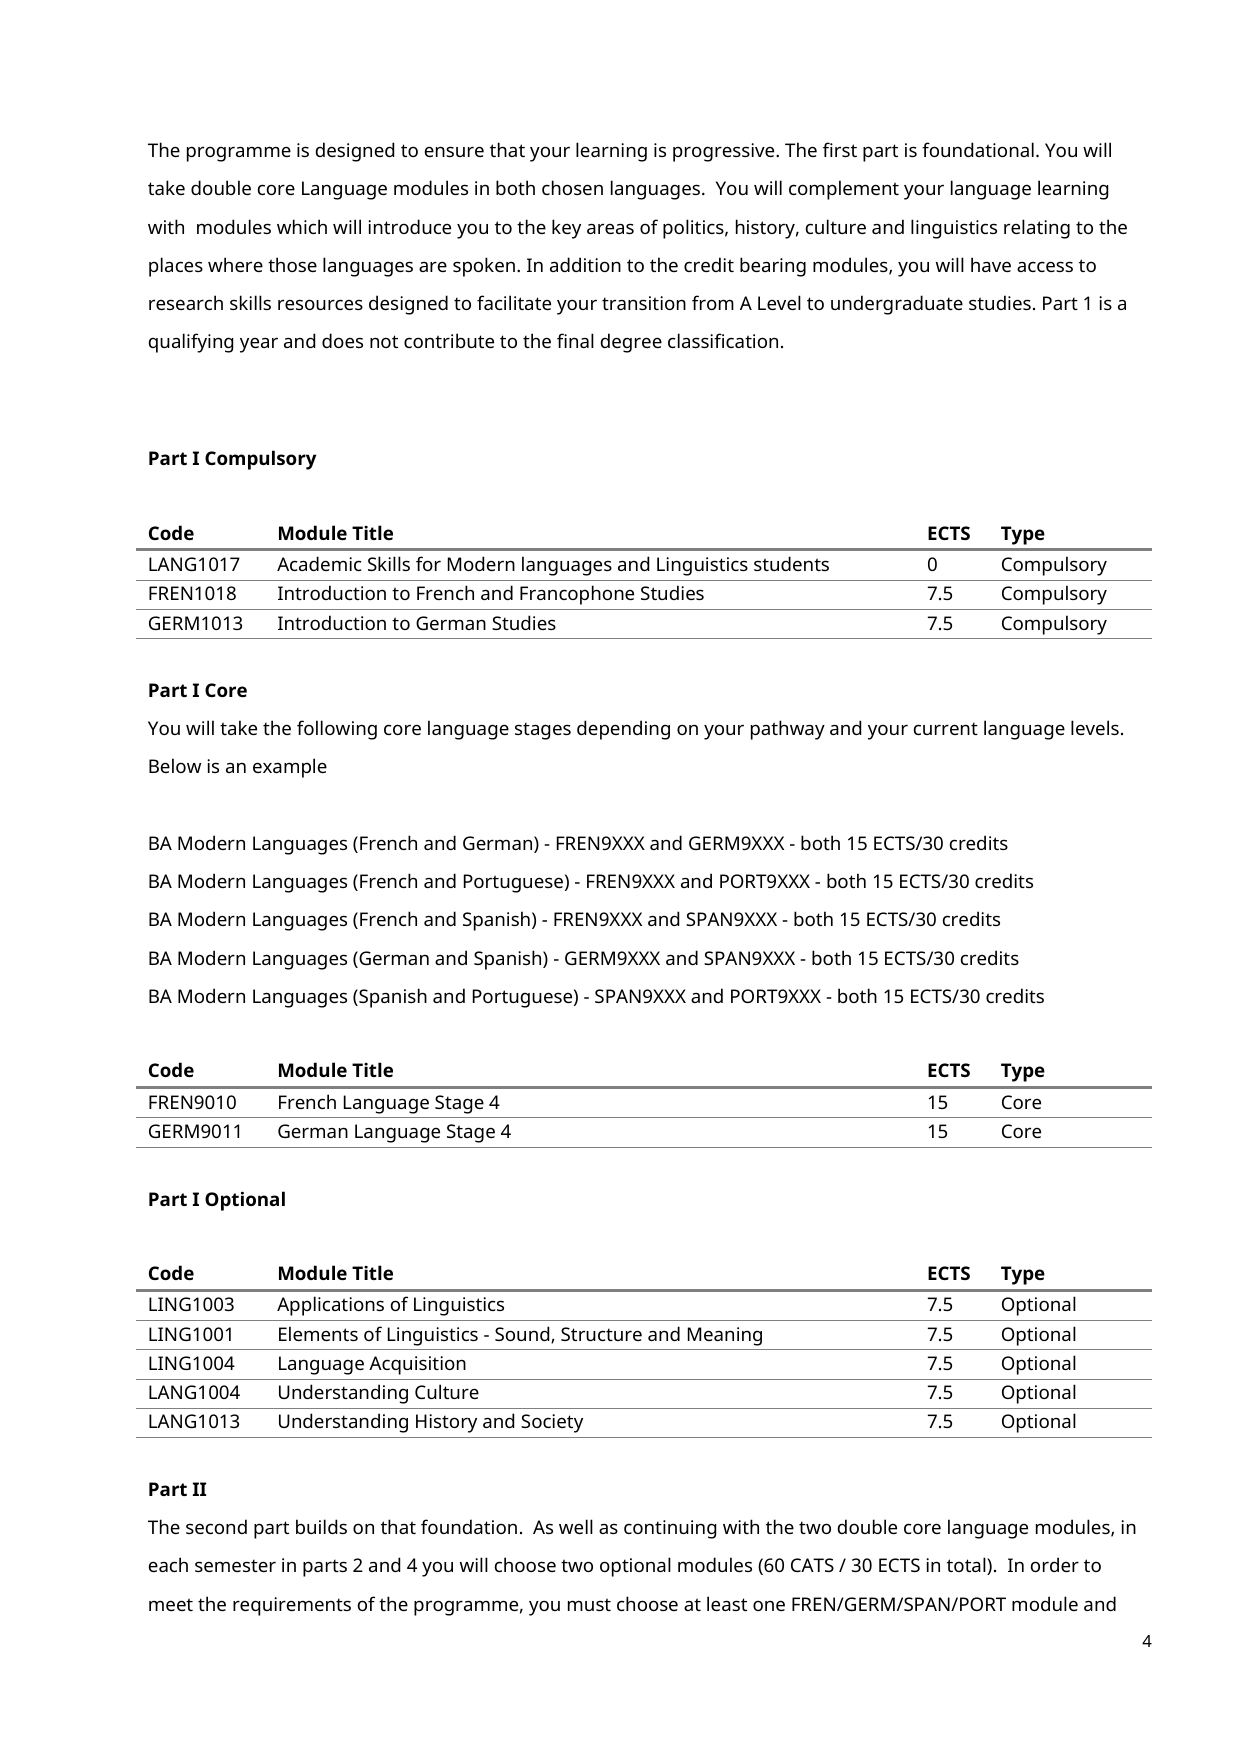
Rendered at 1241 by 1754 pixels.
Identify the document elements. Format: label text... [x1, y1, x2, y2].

table_cell The programme is designed to ensure that your learning is progressive. The first part is foundational. You will take double core Language modules in both chosen languages. You will complement your language learning with modules which will introduce you to the key areas of politics, history, culture and linguistics relating to the places where those languages are spoken. In addition to the credit bearing modules, you will have access to research skills resources designed to facilitate your transition from A Level to undergraduate studies. Part 1 is a qualifying year and does not contribute to the final degree classification. [136, 99, 1152, 407]
table_cell Compulsory [989, 610, 1152, 638]
table_cell Elements of Linguistics - Sound, Structure and Meaning [266, 1321, 916, 1349]
table_cell Language Acquisition [266, 1350, 916, 1378]
table_cell Core [989, 1118, 1152, 1147]
table_cell German Language Stage 4 [266, 1118, 916, 1147]
table_cell ECTS [916, 1058, 989, 1086]
table_cell 0 [916, 551, 989, 579]
table_cell 7.5 [916, 1380, 989, 1408]
table_cell 15 [916, 1089, 989, 1117]
table_cell GERM9011 [136, 1118, 266, 1147]
table_cell Module Title [266, 1058, 916, 1086]
table_cell Part I Core You will take the following core language stages depending on your pathway and your current language levels. Below is an example BA Modern Languages (French and German) - FREN9XXX and GERM9XXX - both 15 ECTS/30 credits BA Modern Languages (French and Portuguese) - FREN9XXX and PORT9XXX - both 15 ECTS/30 credits BA Modern Languages (French and Spanish) - FREN9XXX and SPAN9XXX - both 15 ECTS/30 credits BA Modern Languages (German and Spanish) - GERM9XXX and SPAN9XXX - both 15 ECTS/30 credits BA Modern Languages (Spanish and Portuguese) - SPAN9XXX and PORT9XXX - both 15 ECTS/30 credits [136, 639, 1152, 1058]
table_cell Optional [989, 1380, 1152, 1408]
table_cell Code [136, 1058, 266, 1086]
table_cell Type [989, 1058, 1152, 1086]
table_cell Type [989, 1260, 1152, 1288]
table_cell Optional [989, 1321, 1152, 1349]
table_cell 7.5 [916, 1350, 989, 1378]
table_cell Part I Optional [136, 1148, 1152, 1260]
table_cell Code [136, 1260, 266, 1288]
table_cell Compulsory [989, 551, 1152, 579]
table_cell FREN9010 [136, 1089, 266, 1117]
table_cell Optional [989, 1350, 1152, 1378]
table_cell LANG1013 [136, 1409, 266, 1437]
table_cell Introduction to German Studies [266, 610, 916, 638]
table_cell 7.5 [916, 610, 989, 638]
table_cell Module Title [266, 520, 916, 548]
table_cell Compulsory [989, 581, 1152, 609]
table_cell 15 [916, 1118, 989, 1147]
table_cell ECTS [916, 1260, 989, 1288]
table_cell Module Title [266, 1260, 916, 1288]
table_cell Part I Compulsory [136, 407, 1152, 520]
table_cell French Language Stage 4 [266, 1089, 916, 1117]
table_cell 7.5 [916, 1321, 989, 1349]
table_cell Introduction to French and Francophone Studies [266, 581, 916, 609]
table_cell Understanding Culture [266, 1380, 916, 1408]
table_cell ECTS [916, 520, 989, 548]
table_cell LANG1004 [136, 1380, 266, 1408]
table_cell LING1003 [136, 1292, 266, 1320]
table_cell FREN1018 [136, 581, 266, 609]
table_cell LING1001 [136, 1321, 266, 1349]
table_cell GERM1013 [136, 610, 266, 638]
table_cell 7.5 [916, 1292, 989, 1320]
table_cell Core [989, 1089, 1152, 1117]
table_cell LING1004 [136, 1350, 266, 1378]
table_cell LANG1017 [136, 551, 266, 579]
table_cell Applications of Linguistics [266, 1292, 916, 1320]
table_cell 7.5 [916, 1409, 989, 1437]
table_cell Code [136, 520, 266, 548]
table_cell Part II The second part builds on that foundation. As well as continuing with the two double core language modules, in each semester in parts 2 and 4 you will choose two optional modules (60 CATS / 30 ECTS in total). In order to meet the requirements of the programme, you must choose at least one FREN/GERM/SPAN/PORT module and [136, 1438, 1152, 1616]
table_cell Understanding History and Society [266, 1409, 916, 1437]
table_cell Academic Skills for Modern languages and Linguistics students [266, 551, 916, 579]
table_cell Type [989, 520, 1152, 548]
table_cell 7.5 [916, 581, 989, 609]
table_cell Optional [989, 1409, 1152, 1437]
table_cell Optional [989, 1292, 1152, 1320]
